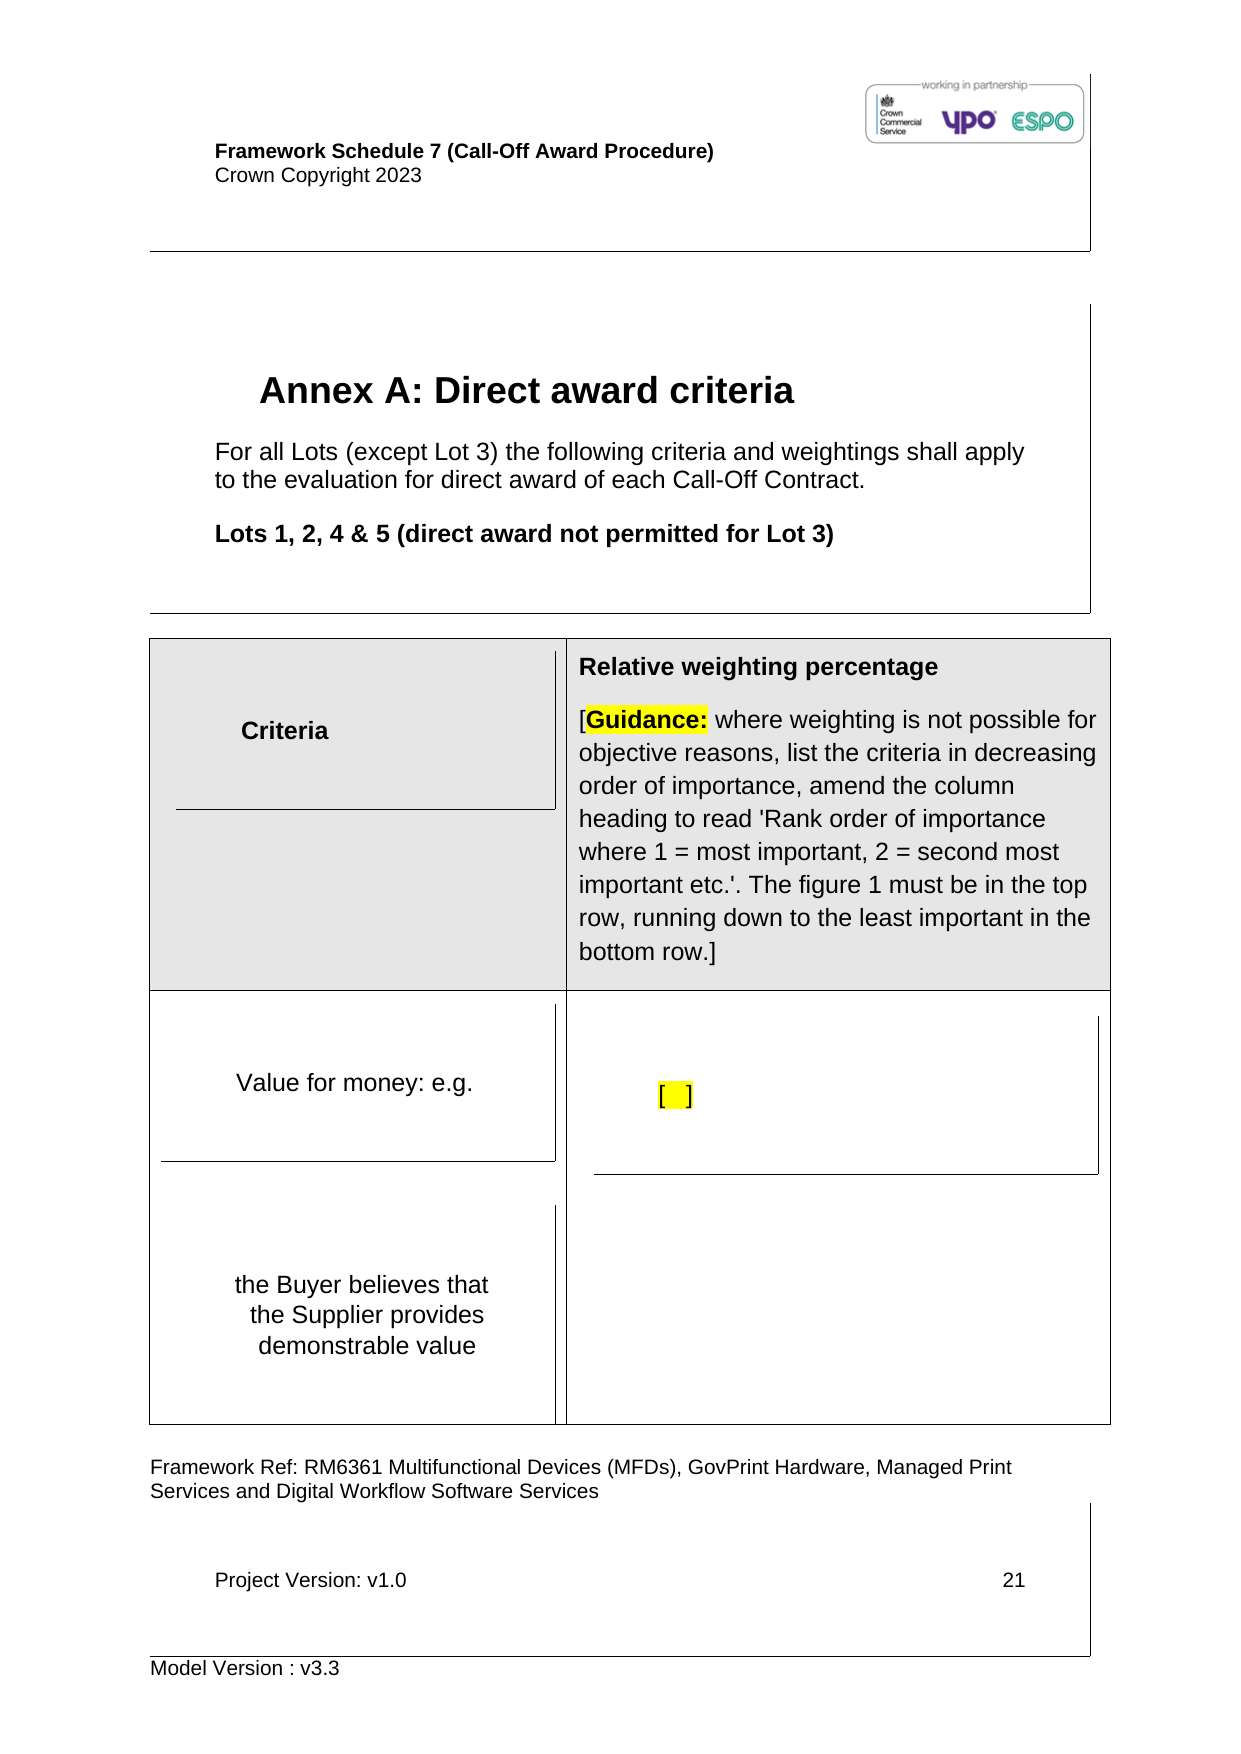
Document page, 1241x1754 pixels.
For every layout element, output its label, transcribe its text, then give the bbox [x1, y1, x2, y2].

text Lots 1, 2, 4 & 5 (direct award not permitted for Lot 3) [150, 454, 1090, 613]
text Annex A: Direct award criteria [150, 304, 1090, 372]
table_header Relative weighting percentage [Guidance: where weighting is not possible for objective reasons, list the criteria in decreasing order of importance, amend the column heading to read 'Rank order of importance where 1 = most important, 2 = second most important etc.'. The figure 1 must be in the top row, running down to the least important in the bottom row.] [567, 639, 1110, 990]
table_cell [ ] [567, 991, 1110, 1424]
text For all Lots (except Lot 3) the following criteria and weightings shall apply to the evaluation for direct award of each Call-Off Contract. [150, 372, 1090, 454]
table_cell Value for money: e.g. the Buyer believes that the Supplier provides demonstrable value [150, 991, 566, 1424]
table_header Criteria [150, 639, 566, 990]
